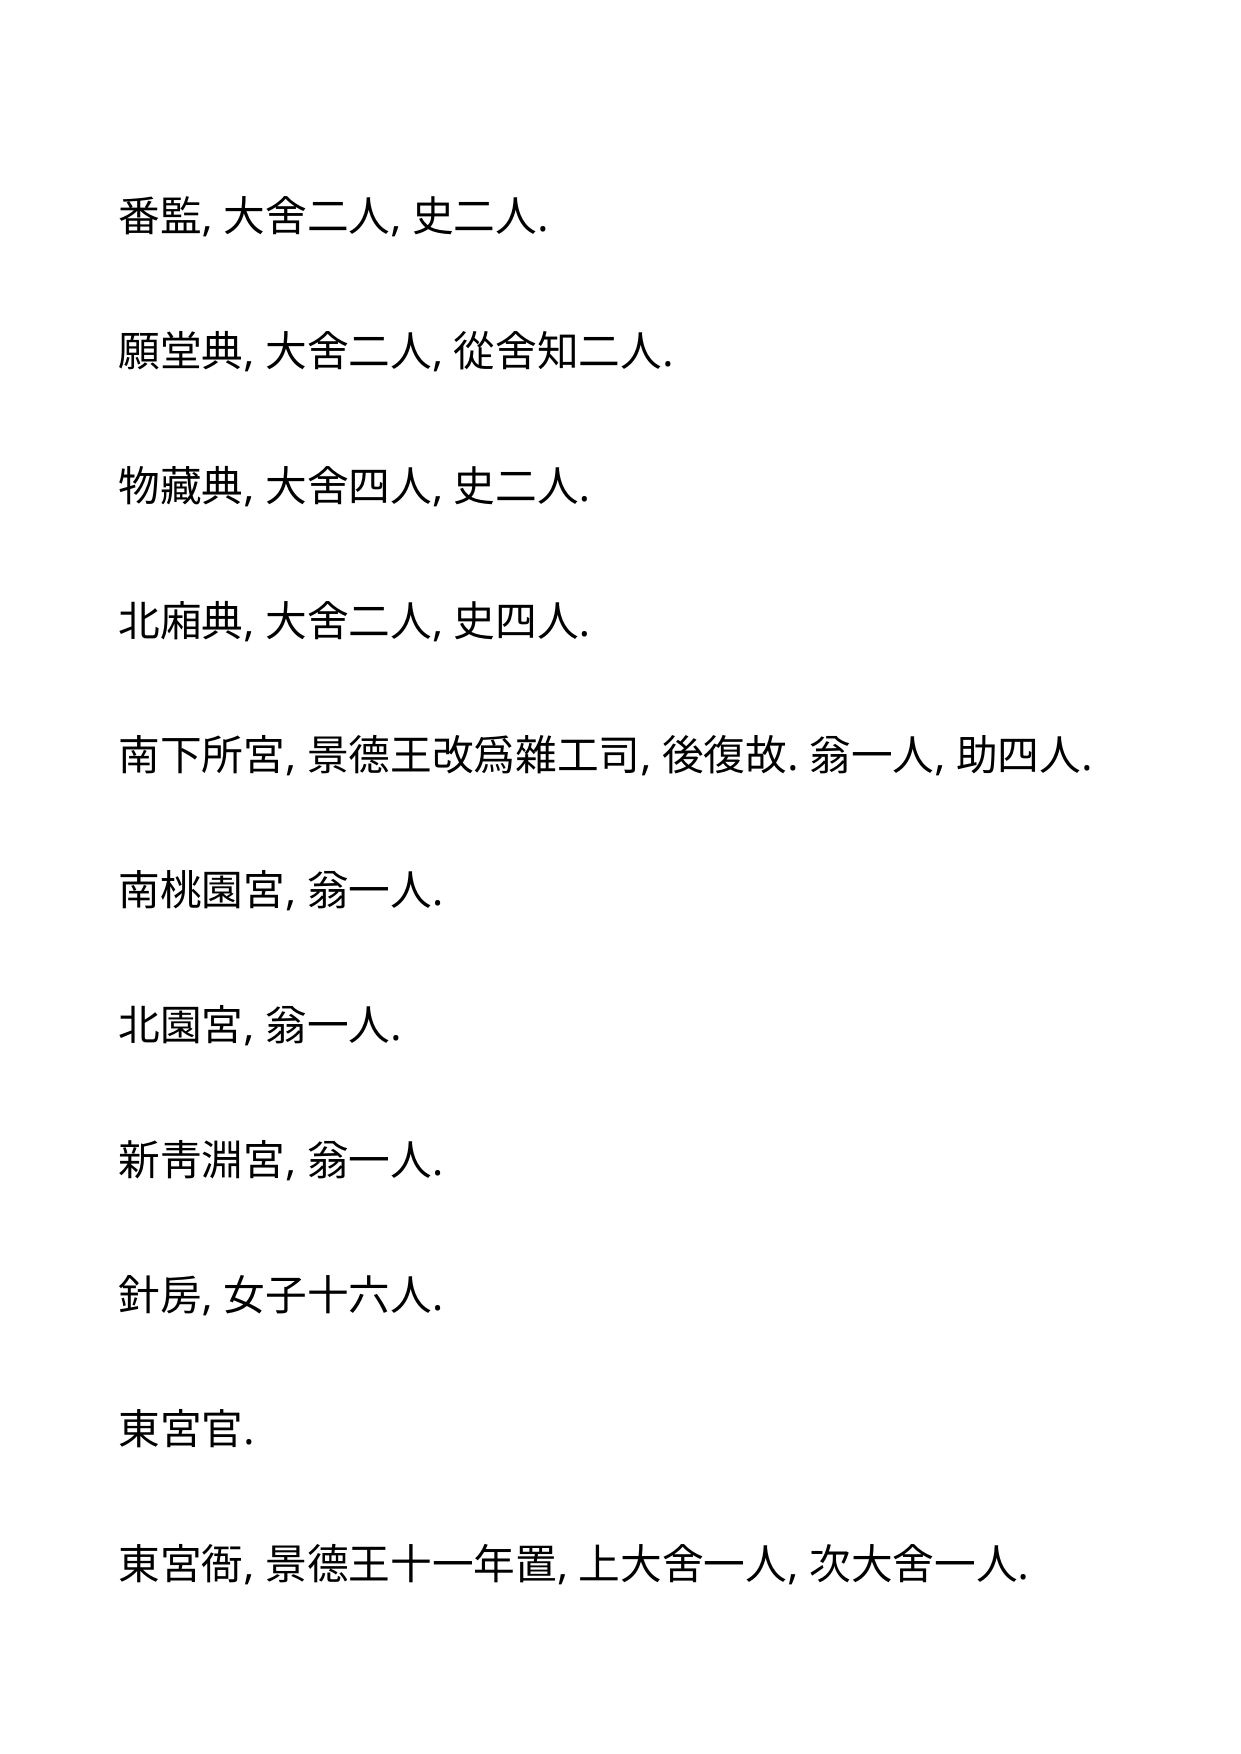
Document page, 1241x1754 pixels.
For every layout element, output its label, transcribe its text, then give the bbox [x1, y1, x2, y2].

text 北廂典, 大舍二人, 史四人. [118, 588, 1122, 648]
text 北園宮, 翁一人. [118, 992, 1122, 1053]
text 針房, 女子十六人. [118, 1262, 1122, 1322]
text 番監, 大舍二人, 史二人. [118, 183, 1122, 244]
text 東宮衙, 景德王十一年置, 上大舍一人, 次大舍一人. [118, 1531, 1122, 1592]
text 南下所宮, 景德王改爲雜工司, 後復故. 翁一人, 助四人. [118, 722, 1122, 783]
text 願堂典, 大舍二人, 從舍知二人. [118, 318, 1122, 379]
text 新靑淵宮, 翁一人. [118, 1127, 1122, 1187]
text 物藏典, 大舍四人, 史二人. [118, 453, 1122, 513]
text 東宮官. [118, 1396, 1122, 1457]
text 南桃園宮, 翁一人. [118, 857, 1122, 918]
